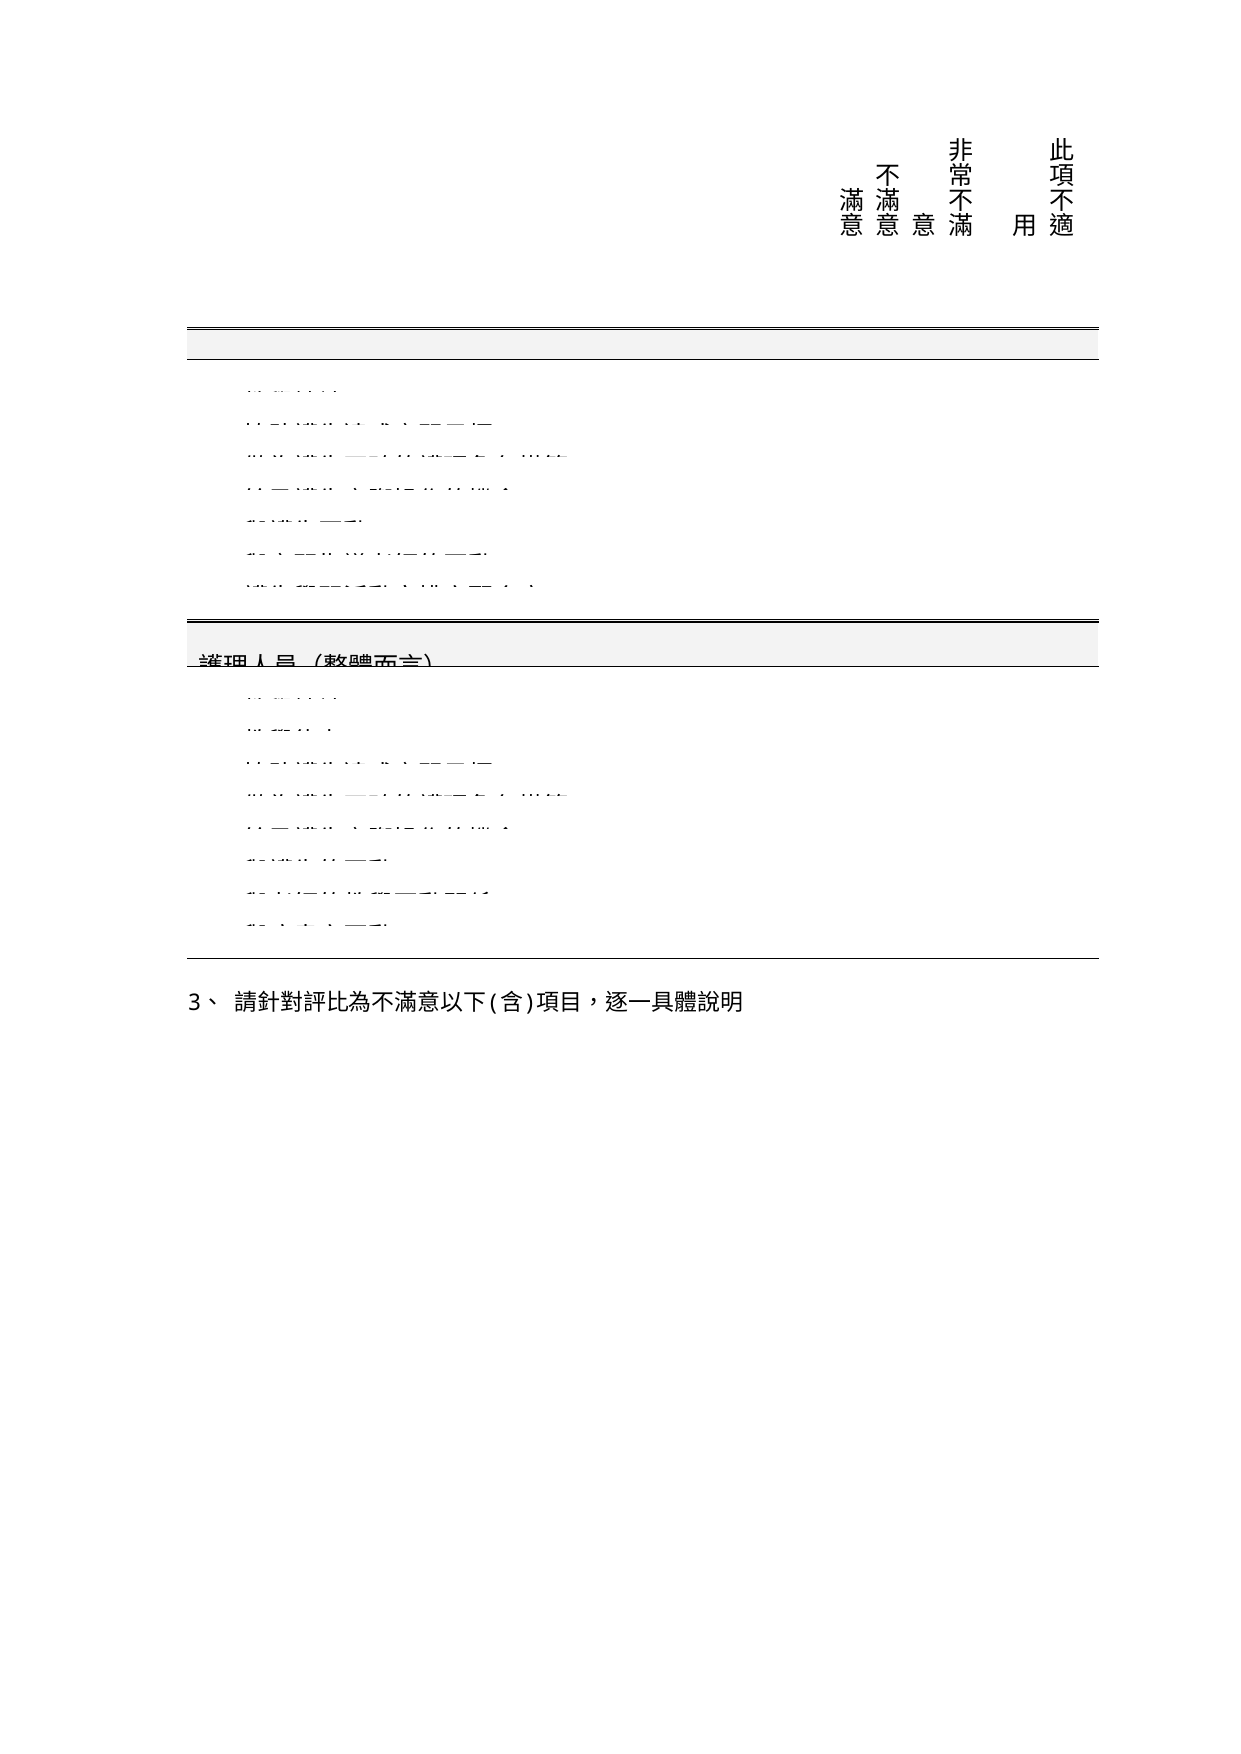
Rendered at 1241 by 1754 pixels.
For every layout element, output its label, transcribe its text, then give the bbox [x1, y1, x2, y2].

text 不滿意 [870, 117, 906, 237]
table_cell (3)做為護生正確的護理角色模範 [187, 424, 855, 457]
table_cell (6)與護生的互動 [187, 828, 855, 861]
table_cell (7)護生學習活動安排之配合度 [187, 554, 855, 587]
table_cell □ □ □ □ □ [855, 424, 1098, 457]
table_cell 護理人員（整體而言） [187, 623, 855, 666]
table_cell (5)與護生互動 [187, 489, 855, 522]
text 此項不適用 [1007, 117, 1080, 237]
text 滿意 [834, 117, 870, 237]
table_cell □ □ □ □ □ [855, 392, 1098, 424]
table_cell (4)做為護生正確的護理角色模範 [187, 763, 855, 796]
table_cell □ □ □ □ □ [855, 796, 1098, 828]
table_header 護理長或教學負責人 [187, 330, 855, 359]
table_cell (1)教學精神 [187, 667, 855, 698]
table_cell (6)與實習指導老師的互動 [187, 522, 855, 554]
table_cell [855, 587, 1098, 619]
table_cell (2)協助護生達成實習目標 [187, 392, 855, 424]
table_cell □ □ □ □ □ [855, 489, 1098, 522]
table_cell [187, 926, 855, 958]
table_cell (1)教學精神 [187, 360, 855, 392]
table_cell (8)與病患之互動 [187, 893, 855, 926]
table_cell □ □ □ □ □ [855, 893, 1098, 926]
table_cell (4)給予護生實際操作的機會 [187, 457, 855, 489]
table_cell □ □ □ □ □ [855, 926, 1098, 958]
text 非常不滿意 [906, 117, 979, 237]
table_cell □ □ □ □ □ [855, 554, 1098, 587]
table_cell □ □ □ □ □ [855, 828, 1098, 861]
table_cell (2)教學能力 [187, 698, 855, 731]
table_header [855, 330, 1098, 359]
table_cell [855, 623, 1098, 666]
table_cell □ □ □ □ □ [855, 522, 1098, 554]
table_cell □ □ □ □ □ [855, 731, 1098, 763]
table_cell □ □ □ □ □ [855, 763, 1098, 796]
table_cell [187, 587, 855, 619]
table_cell (3)協助護生達成實習目標 [187, 731, 855, 763]
table_cell □ □ □ □ □ [855, 861, 1098, 893]
table_cell □ □ □ □ □ [855, 667, 1098, 698]
table_cell □ □ □ □ □ [855, 360, 1098, 392]
table_cell □ □ □ □ □ [855, 698, 1098, 731]
table_cell (7)與老師的教學互動關係 [187, 861, 855, 893]
table_cell □ □ □ □ □ [855, 457, 1098, 489]
table_cell (5)給予護生實際操作的機會 [187, 796, 855, 828]
list 請針對評比為不滿意以下(含)項目，逐一具體說明 [187, 959, 1053, 1022]
